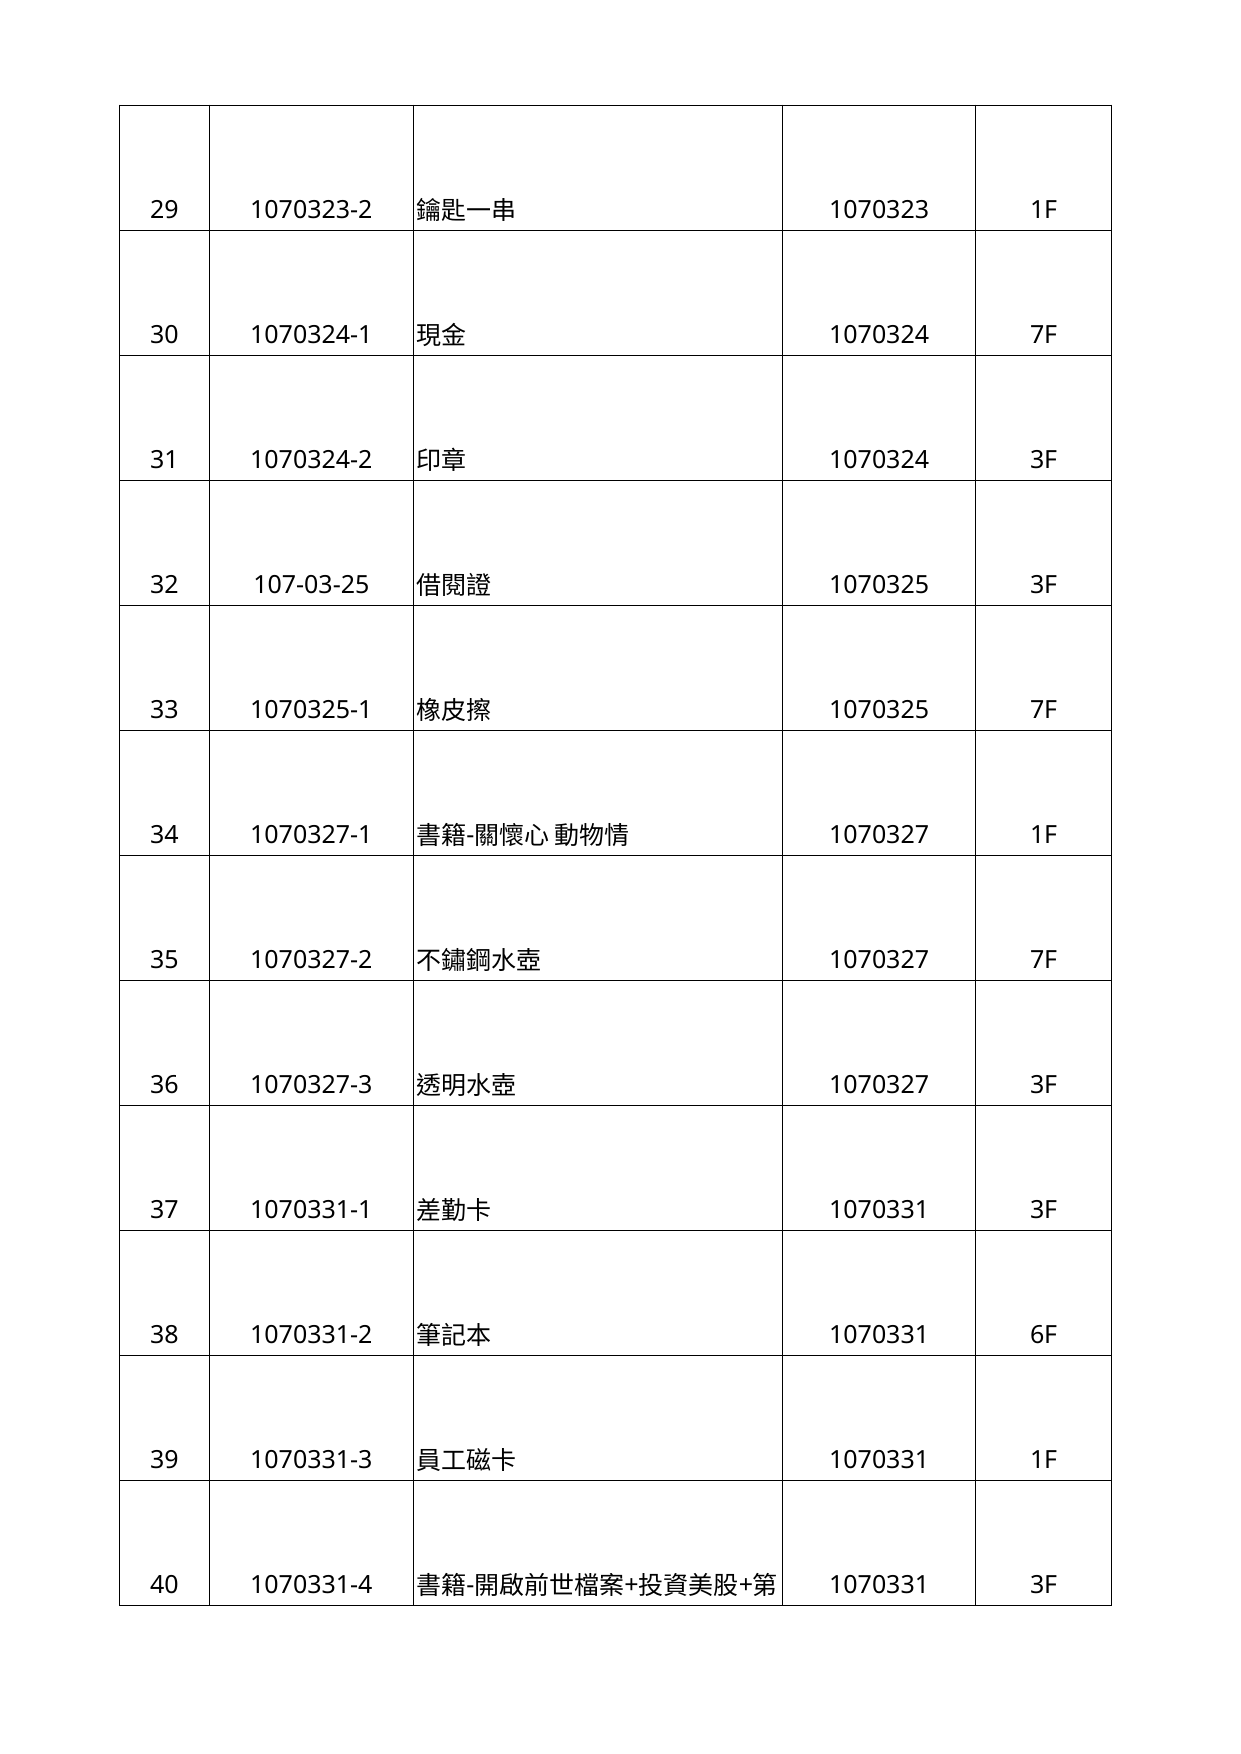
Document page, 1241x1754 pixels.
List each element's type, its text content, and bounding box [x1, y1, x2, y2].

table_cell 32 [120, 481, 209, 604]
table_cell 鑰匙一串 [414, 106, 782, 229]
table_cell 1070331-1 [210, 1106, 413, 1229]
table_cell 38 [120, 1231, 209, 1354]
table_cell 1070323-2 [210, 106, 413, 229]
table_cell 1070331 [783, 1356, 975, 1479]
table_cell 1070327 [783, 856, 975, 979]
table_cell 35 [120, 856, 209, 979]
table_cell 1070325 [783, 606, 975, 729]
table_cell 107-03-25 [210, 481, 413, 604]
table_cell 3F [976, 481, 1111, 604]
table_cell 1070327 [783, 981, 975, 1104]
table_cell 7F [976, 856, 1111, 979]
table_cell 1F [976, 106, 1111, 229]
table_cell 1070327 [783, 731, 975, 854]
table_cell 印章 [414, 356, 782, 479]
table_cell 1070324-2 [210, 356, 413, 479]
table_cell 1070331 [783, 1481, 975, 1604]
table_cell 透明水壺 [414, 981, 782, 1104]
table_cell 30 [120, 231, 209, 354]
table_cell 1070331-3 [210, 1356, 413, 1479]
table_cell 37 [120, 1106, 209, 1229]
table_cell 3F [976, 981, 1111, 1104]
table_cell 1070327-1 [210, 731, 413, 854]
table_cell 書籍-關懷心 動物情 [414, 731, 782, 854]
table_cell 39 [120, 1356, 209, 1479]
table_cell 差勤卡 [414, 1106, 782, 1229]
table_cell 1070324 [783, 356, 975, 479]
table_cell 3F [976, 1106, 1111, 1229]
table_cell 1070325-1 [210, 606, 413, 729]
table_cell 1070331 [783, 1231, 975, 1354]
table_cell 1070327-3 [210, 981, 413, 1104]
table_cell 40 [120, 1481, 209, 1604]
table_cell 1070327-2 [210, 856, 413, 979]
table_cell 不鏽鋼水壺 [414, 856, 782, 979]
table_cell 1F [976, 1356, 1111, 1479]
table_cell 1070323 [783, 106, 975, 229]
table_cell 1070325 [783, 481, 975, 604]
table_cell 借閱證 [414, 481, 782, 604]
table_cell 3F [976, 356, 1111, 479]
table_cell 36 [120, 981, 209, 1104]
table_cell 31 [120, 356, 209, 479]
table_cell 1070331-4 [210, 1481, 413, 1604]
table_cell 現金 [414, 231, 782, 354]
table_cell 1070324 [783, 231, 975, 354]
table_cell 筆記本 [414, 1231, 782, 1354]
table_cell 7F [976, 231, 1111, 354]
table_cell 橡皮擦 [414, 606, 782, 729]
table_cell 33 [120, 606, 209, 729]
table_cell 29 [120, 106, 209, 229]
table_cell 7F [976, 606, 1111, 729]
table_cell 1070331 [783, 1106, 975, 1229]
table_cell 3F [976, 1481, 1111, 1604]
table_cell 書籍-開啟前世檔案+投資美股+第 [414, 1481, 782, 1604]
table_cell 34 [120, 731, 209, 854]
table_cell 1070331-2 [210, 1231, 413, 1354]
table_cell 員工磁卡 [414, 1356, 782, 1479]
table_cell 1F [976, 731, 1111, 854]
table_cell 6F [976, 1231, 1111, 1354]
table_cell 1070324-1 [210, 231, 413, 354]
